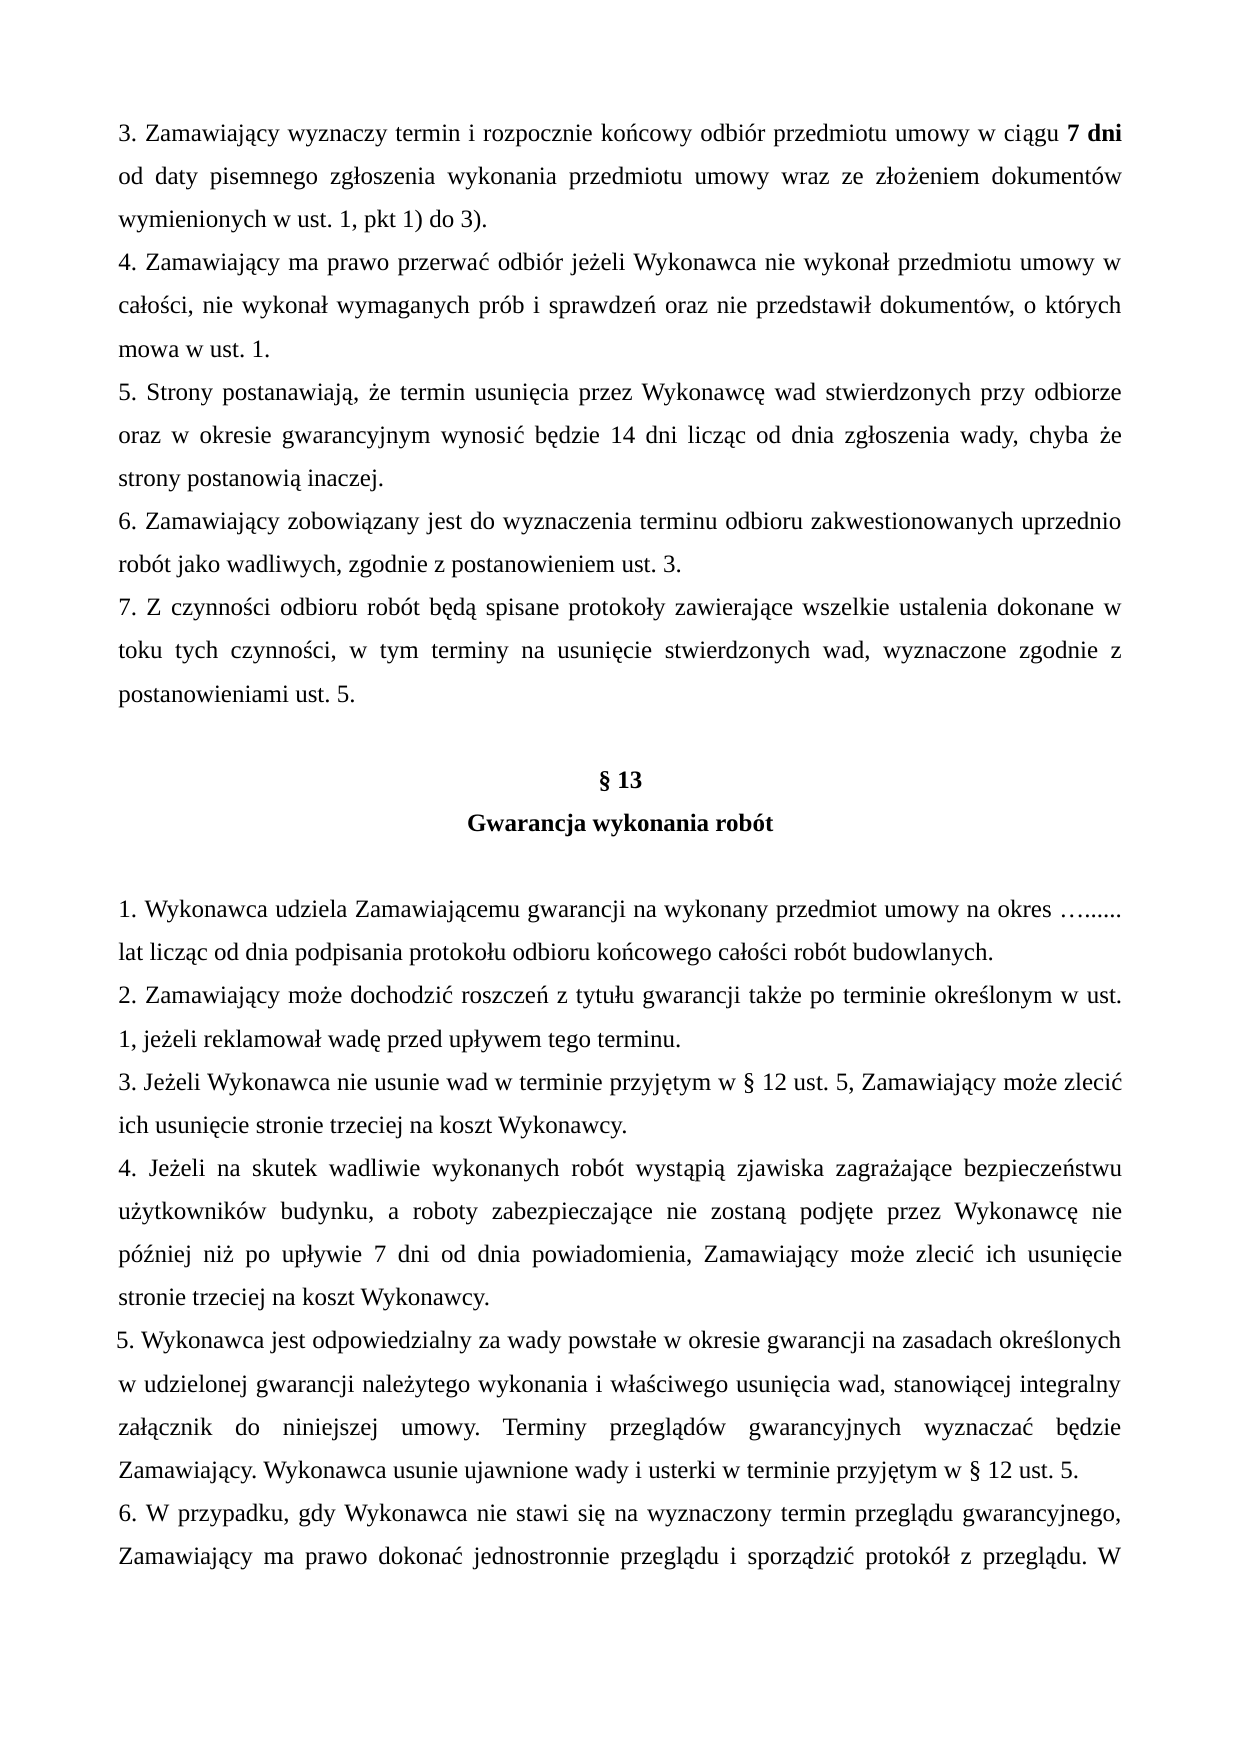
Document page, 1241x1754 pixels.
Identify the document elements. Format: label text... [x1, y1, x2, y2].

text 2. Zamawiający może dochodzić roszczeń z tytułu gwarancji także po terminie określonym w ust. 1, jeżeli reklamował wadę przed upływem tego terminu. [118, 981, 1122, 1052]
text 3. Zamawiający wyznaczy termin i rozpocznie końcowy odbiór przedmiotu umowy w ciągu 7 dni od daty pisemnego zgłoszenia wykonania przedmiotu umowy wraz ze złożeniem dokumentów wymienionych w ust. 1, pkt 1) do 3). [118, 118, 1122, 233]
text 6. Zamawiający zobowiązany jest do wyznaczenia terminu odbioru zakwestionowanych uprzednio robót jako wadliwych, zgodnie z postanowieniem ust. 3. [118, 506, 1122, 578]
text 4. Jeżeli na skutek wadliwie wykonanych robót wystąpią zjawiska zagrażające bezpieczeństwu użytkowników budynku, a roboty zabezpieczające nie zostaną podjęte przez Wykonawcę nie później niż po upływie 7 dni od dnia powiadomienia, Zamawiający może zlecić ich usunięcie stronie trzeciej na koszt Wykonawcy. [118, 1153, 1122, 1311]
text 5. Wykonawca jest odpowiedzialny za wady powstałe w okresie gwarancji na zasadach określonych w udzielonej gwarancji należytego wykonania i właściwego usunięcia wad, stanowiącej integralny załącznik do niniejszej umowy. Terminy przeglądów gwarancyjnych wyznaczać będzie Zamawiający. Wykonawca usunie ujawnione wady i usterki w terminie przyjętym w § 12 ust. 5. [83, 1326, 1122, 1484]
text 3. Jeżeli Wykonawca nie usunie wad w terminie przyjętym w § 12 ust. 5, Zamawiający może zlecić ich usunięcie stronie trzeciej na koszt Wykonawcy. [118, 1067, 1122, 1139]
text 7. Z czynności odbioru robót będą spisane protokoły zawierające wszelkie ustalenia dokonane w toku tych czynności, w tym terminy na usunięcie stwierdzonych wad, wyznaczone zgodnie z postanowieniami ust. 5. [118, 592, 1122, 707]
text 5. Strony postanawiają, że termin usunięcia przez Wykonawcę wad stwierdzonych przy odbiorze oraz w okresie gwarancyjnym wynosić będzie 14 dni licząc od dnia zgłoszenia wady, chyba że strony postanowią inaczej. [118, 377, 1122, 492]
text 1. Wykonawca udziela Zamawiającemu gwarancji na wykonany przedmiot umowy na okres …...... lat licząc od dnia podpisania protokołu odbioru końcowego całości robót budowlanych. [118, 894, 1122, 966]
text 4. Zamawiający ma prawo przerwać odbiór jeżeli Wykonawca nie wykonał przedmiotu umowy w całości, nie wykonał wymaganych prób i sprawdzeń oraz nie przedstawił dokumentów, o których mowa w ust. 1. [118, 247, 1122, 362]
text Gwarancja wykonania robót [118, 808, 1122, 837]
text § 13 [118, 765, 1122, 794]
text 6. W przypadku, gdy Wykonawca nie stawi się na wyznaczony termin przeglądu gwarancyjnego, Zamawiający ma prawo dokonać jednostronnie przeglądu i sporządzić protokół z przeglądu. W [83, 1498, 1122, 1570]
